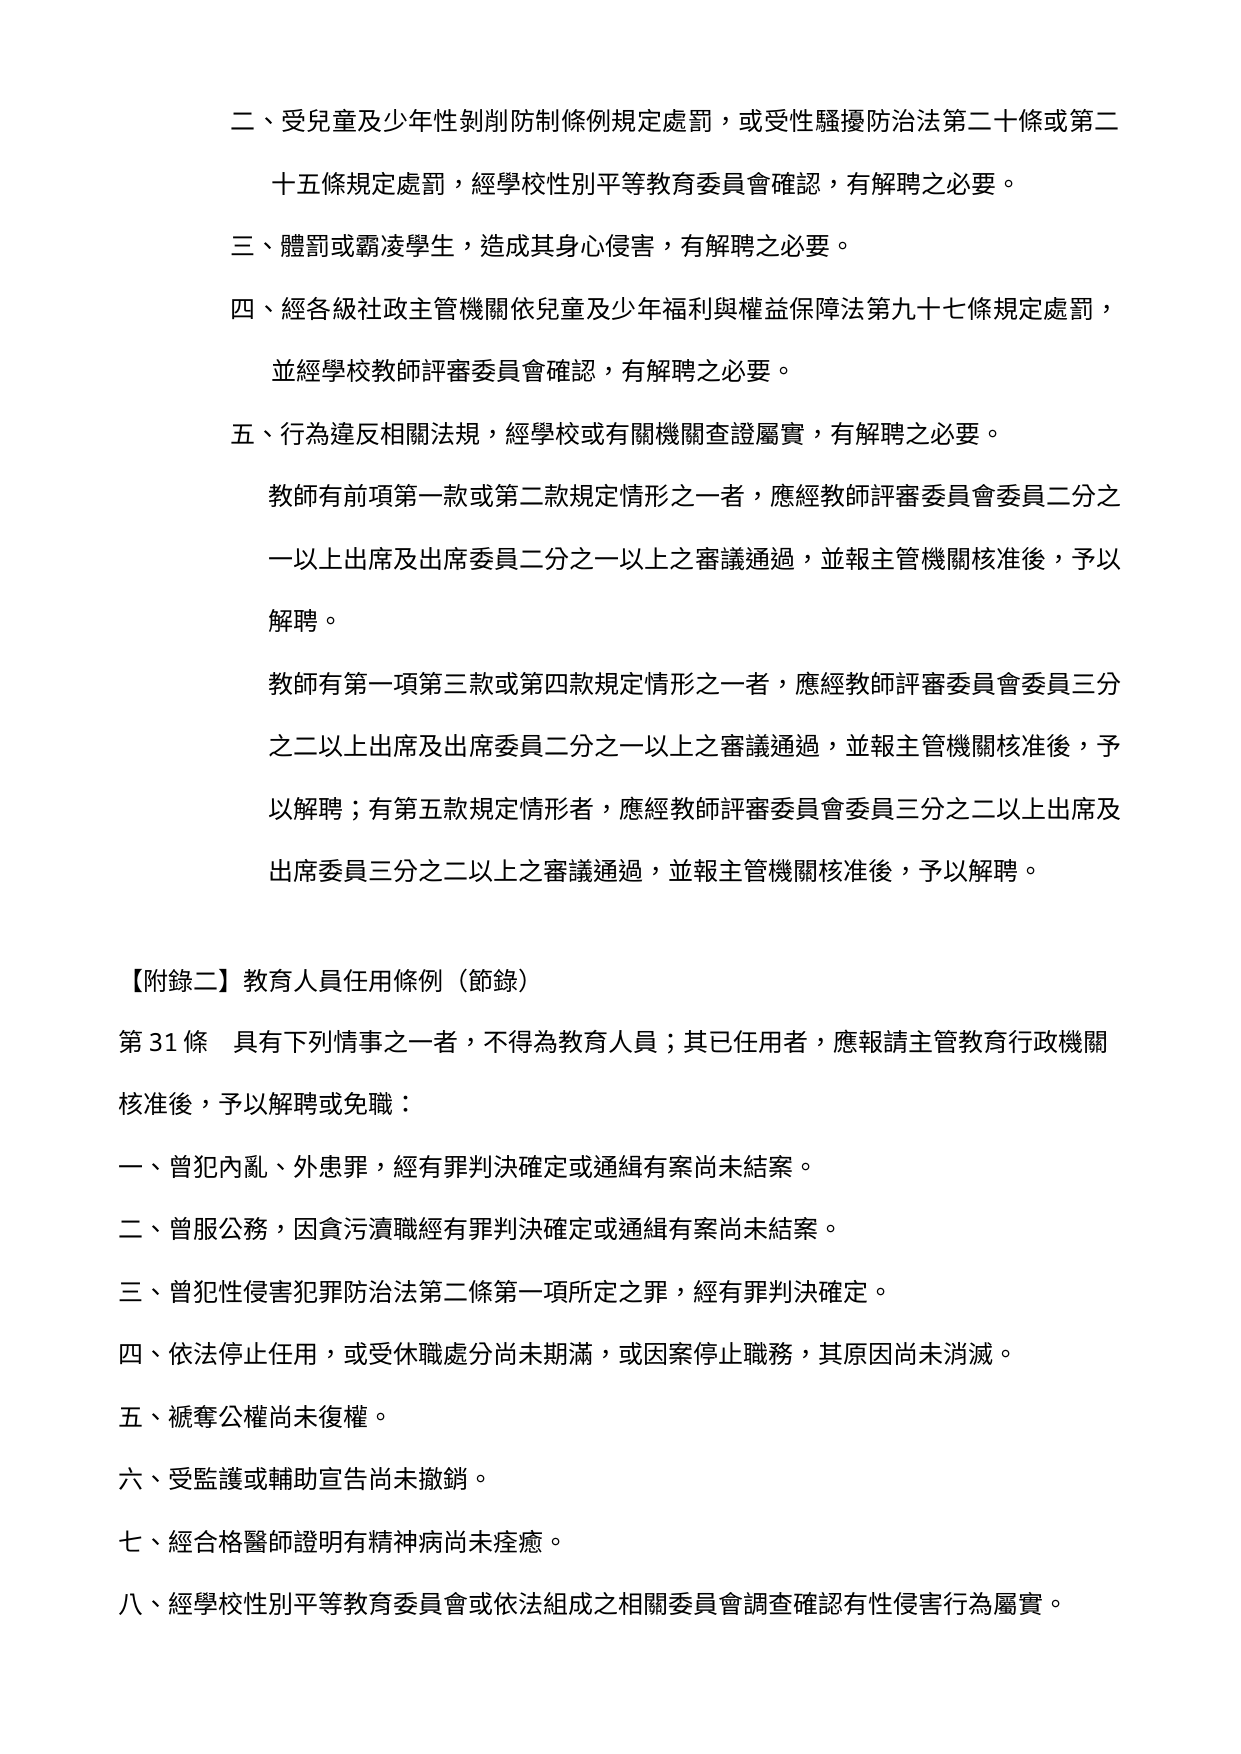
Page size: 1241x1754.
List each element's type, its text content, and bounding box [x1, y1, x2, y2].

text 七、經合格醫師證明有精神病尚未痊癒。 [118, 1499, 1122, 1561]
text 四、依法停止任用，或受休職處分尚未期滿，或因案停止職務，其原因尚未消滅。 [118, 1311, 1122, 1374]
text 三、體罰或霸凌學生，造成其身心侵害，有解聘之必要。 [230, 203, 1122, 266]
text 五、褫奪公權尚未復權。 [118, 1374, 1122, 1436]
text 教師有前項第一款或第二款規定情形之一者，應經教師評審委員會委員二分之一以上出席及出席委員二分之一以上之審議通過，並報主管機關核准後，予以解聘。 [268, 453, 1122, 641]
text 【附錄二】教育人員任用條例（節錄） [118, 957, 1122, 999]
text 一、曾犯內亂、外患罪，經有罪判決確定或通緝有案尚未結案。 [118, 1124, 1122, 1186]
text 第31條 具有下列情事之一者，不得為教育人員；其已任用者，應報請主管教育行政機關核准後，予以解聘或免職： [118, 999, 1122, 1124]
text 四、經各級社政主管機關依兒童及少年福利與權益保障法第九十七條規定處罰，並經學校教師評審委員會確認，有解聘之必要。 [230, 266, 1122, 391]
text 二、曾服公務，因貪污瀆職經有罪判決確定或通緝有案尚未結案。 [118, 1186, 1122, 1249]
text 六、受監護或輔助宣告尚未撤銷。 [118, 1436, 1122, 1499]
text 教師有第一項第三款或第四款規定情形之一者，應經教師評審委員會委員三分之二以上出席及出席委員二分之一以上之審議通過，並報主管機關核准後，予以解聘；有第五款規定情形者，應經教師評審委員會委員三分之二以上出席及出席委員三分之二以上之審議通過，並報主管機關核准後，予以解聘。 [268, 641, 1122, 891]
text 三、曾犯性侵害犯罪防治法第二條第一項所定之罪，經有罪判決確定。 [118, 1249, 1122, 1311]
text 五、行為違反相關法規，經學校或有關機關查證屬實，有解聘之必要。 [230, 391, 1122, 453]
text 二、受兒童及少年性剝削防制條例規定處罰，或受性騷擾防治法第二十條或第二十五條規定處罰，經學校性別平等教育委員會確認，有解聘之必要。 [230, 78, 1122, 203]
text 八、經學校性別平等教育委員會或依法組成之相關委員會調查確認有性侵害行為屬實。 [118, 1561, 1122, 1624]
